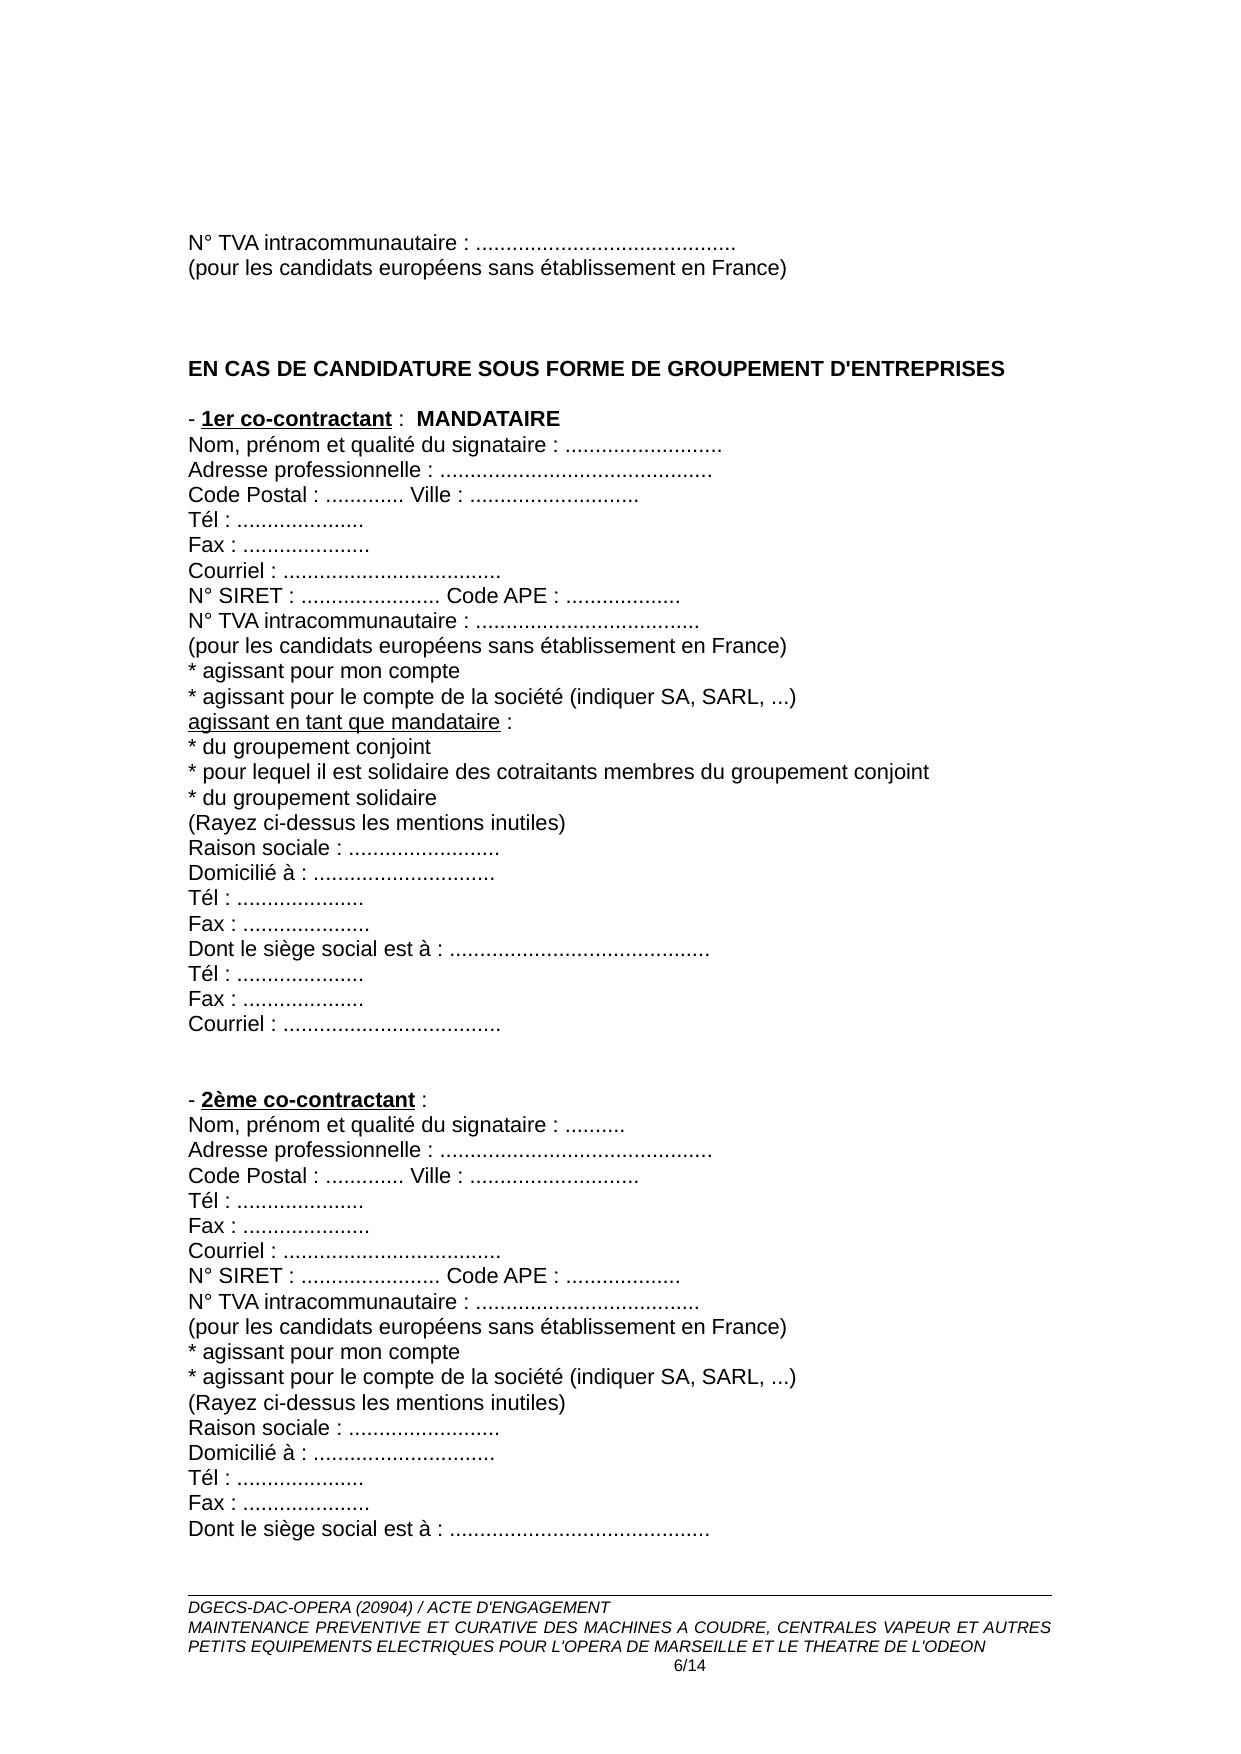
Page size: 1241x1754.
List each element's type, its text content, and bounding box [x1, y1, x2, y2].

text Tél : ..................... [188, 885, 1052, 910]
text * agissant pour mon compte [188, 1339, 1052, 1364]
text Adresse professionnelle : ............................................. [188, 457, 1052, 482]
text Dont le siège social est à : ........................................... [188, 936, 1052, 961]
text Nom, prénom et qualité du signataire : .......... [188, 1112, 1052, 1137]
text * du groupement conjoint [188, 734, 1052, 759]
text Code Postal : ............. Ville : ............................ [188, 482, 1052, 507]
text - 1er co-contractant : MANDATAIRE [188, 406, 1052, 431]
text Dont le siège social est à : ........................................... [188, 1515, 1052, 1541]
text EN CAS DE CANDIDATURE SOUS FORME DE GROUPEMENT D'ENTREPRISES [188, 356, 1052, 381]
text Domicilié à : .............................. [188, 1440, 1052, 1465]
text (Rayez ci-dessus les mentions inutiles) [188, 809, 1052, 835]
text N° SIRET : ....................... Code APE : ................... [188, 583, 1052, 608]
text Courriel : .................................... [188, 1238, 1052, 1263]
text (pour les candidats européens sans établissement en France) [188, 633, 1052, 658]
text N° TVA intracommunautaire : ........................................... [188, 230, 1052, 255]
text Tél : ..................... [188, 1465, 1052, 1490]
text N° TVA intracommunautaire : ..................................... [188, 1288, 1052, 1314]
text Fax : ..................... [188, 1213, 1052, 1238]
text (pour les candidats européens sans établissement en France) [188, 255, 1052, 280]
text N° TVA intracommunautaire : ..................................... [188, 608, 1052, 633]
text Domicilié à : .............................. [188, 860, 1052, 885]
text Fax : ..................... [188, 1490, 1052, 1515]
text Fax : ..................... [188, 532, 1052, 557]
text * pour lequel il est solidaire des cotraitants membres du groupement conjoint [188, 759, 1052, 784]
text (pour les candidats européens sans établissement en France) [188, 1314, 1052, 1339]
text Courriel : .................................... [188, 1011, 1052, 1036]
text (Rayez ci-dessus les mentions inutiles) [188, 1389, 1052, 1414]
text * du groupement solidaire [188, 784, 1052, 809]
text * agissant pour le compte de la société (indiquer SA, SARL, ...) [188, 1364, 1052, 1389]
text Tél : ..................... [188, 961, 1052, 986]
text Fax : ..................... [188, 910, 1052, 936]
text Adresse professionnelle : ............................................. [188, 1137, 1052, 1162]
text Tél : ..................... [188, 507, 1052, 532]
text * agissant pour mon compte [188, 658, 1052, 683]
text Raison sociale : ......................... [188, 1414, 1052, 1440]
text N° SIRET : ....................... Code APE : ................... [188, 1263, 1052, 1288]
text Courriel : .................................... [188, 557, 1052, 583]
text Tél : ..................... [188, 1188, 1052, 1213]
text Fax : .................... [188, 986, 1052, 1011]
text - 2ème co-contractant : [188, 1087, 1052, 1112]
text agissant en tant que mandataire : [188, 709, 1052, 734]
text Code Postal : ............. Ville : ............................ [188, 1162, 1052, 1188]
text * agissant pour le compte de la société (indiquer SA, SARL, ...) [188, 683, 1052, 709]
text Nom, prénom et qualité du signataire : .......................... [188, 431, 1052, 457]
text Raison sociale : ......................... [188, 835, 1052, 860]
